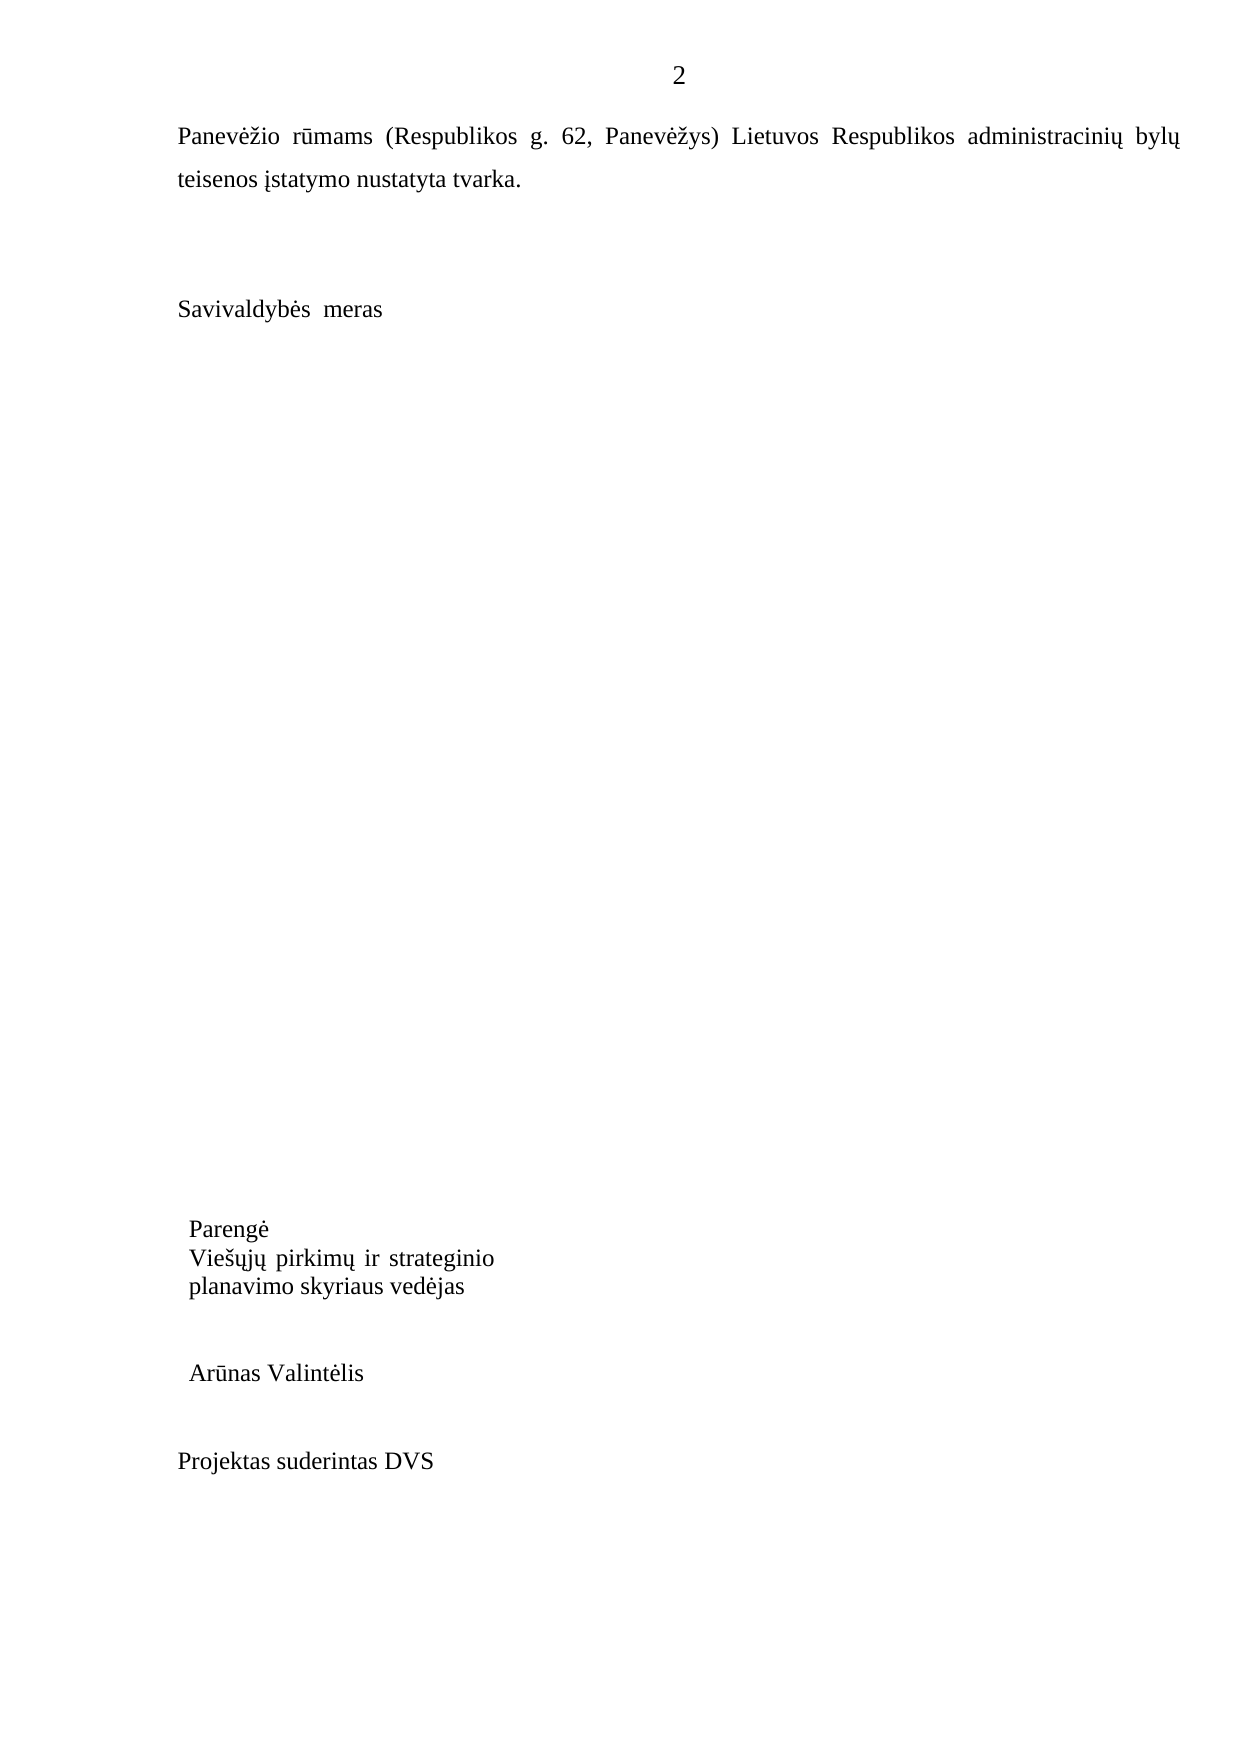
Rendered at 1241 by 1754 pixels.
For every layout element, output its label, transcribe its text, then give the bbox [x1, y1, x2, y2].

table_cell [177, 1300, 506, 1329]
table_header Parengė [177, 1214, 506, 1243]
text Projektas suderintas DVS [177, 1446, 1181, 1475]
table_cell Arūnas Valintėlis [177, 1358, 506, 1386]
table_cell [177, 1329, 506, 1358]
text Panevėžio rūmams (Respublikos g. 62, Panevėžys) Lietuvos Respublikos administracinių bylų teisenos įstatymo nustatyta tvarka. [177, 121, 1181, 193]
text Savivaldybės meras [177, 294, 1181, 323]
table_cell Viešųjų pirkimų ir strateginio planavimo skyriaus vedėjas [177, 1243, 506, 1300]
